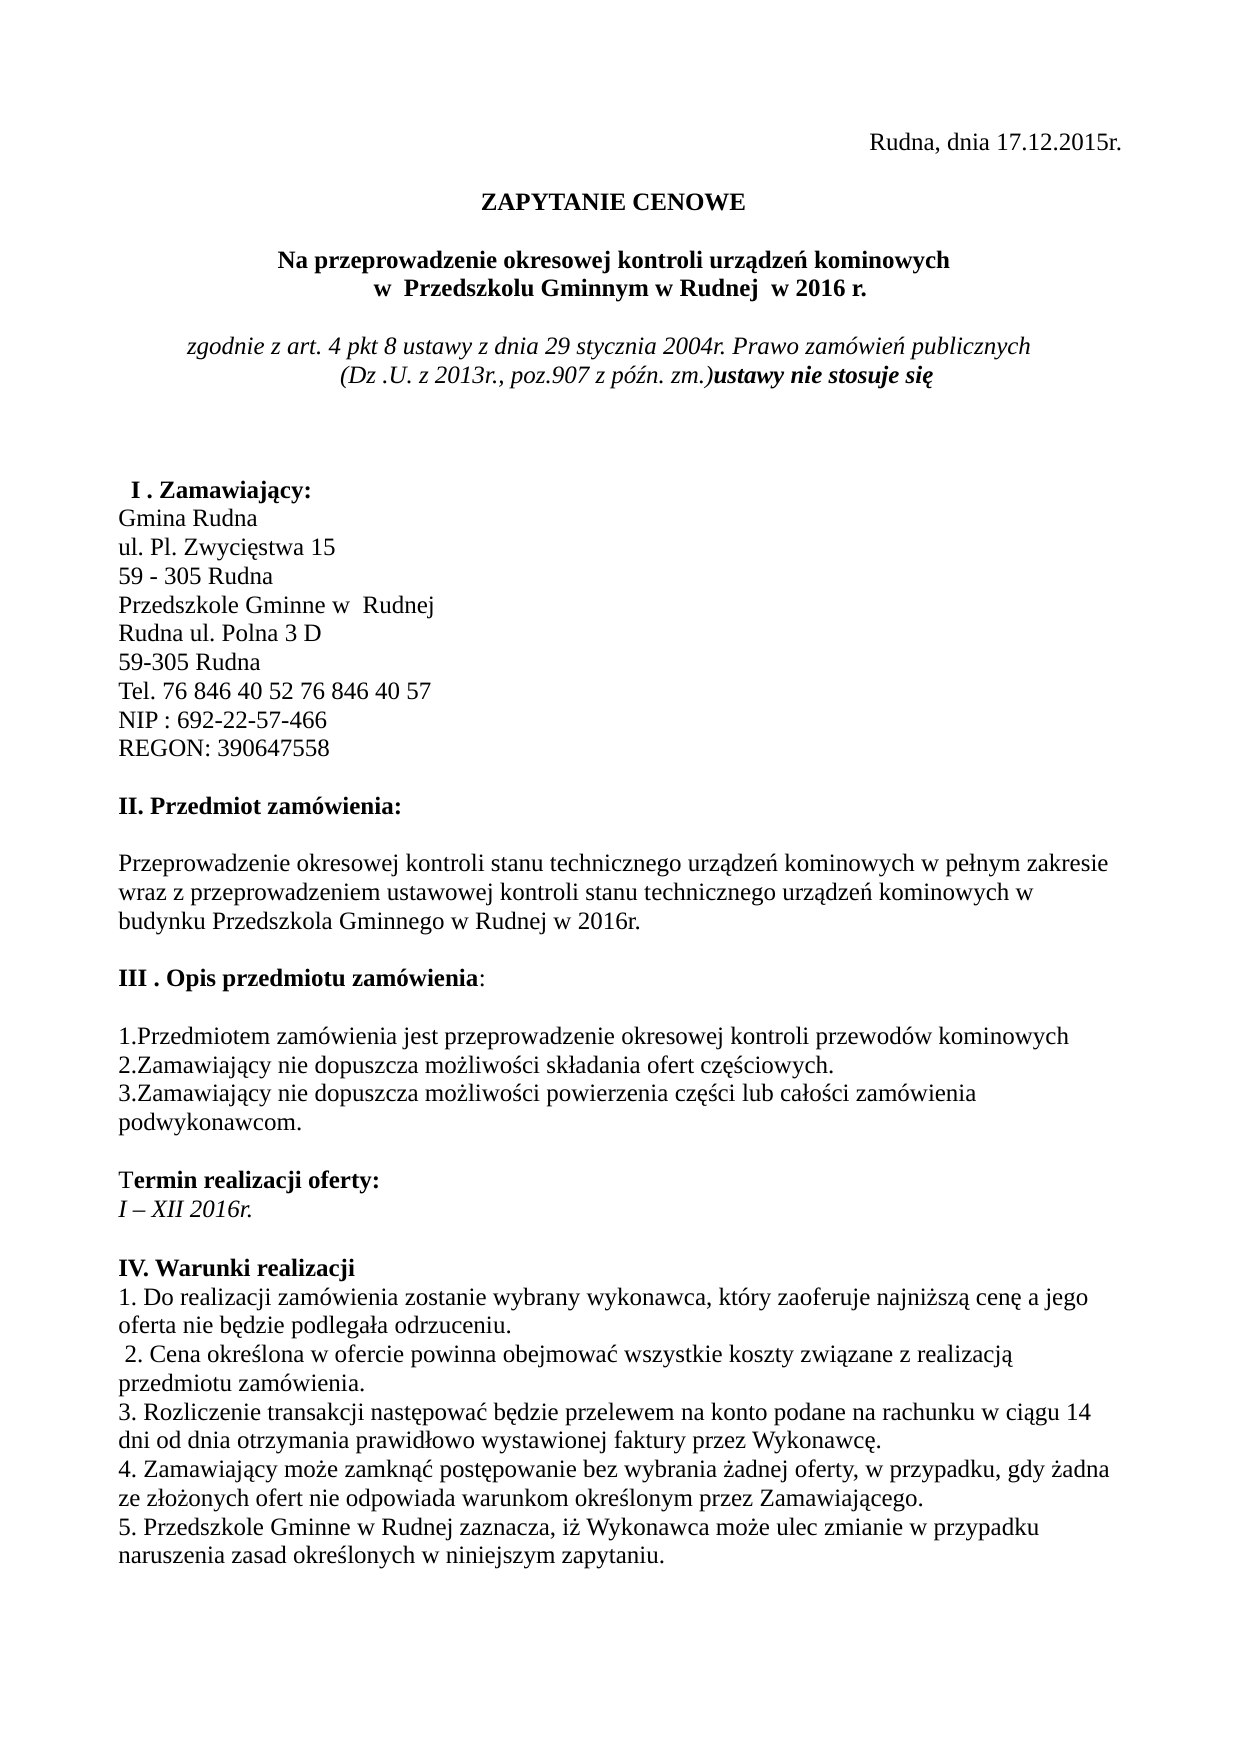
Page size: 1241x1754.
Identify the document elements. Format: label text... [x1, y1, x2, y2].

text Tel. 76 846 40 52 76 846 40 57 [118, 676, 1122, 705]
text ZAPYTANIE CENOWE [118, 187, 1122, 216]
text Gmina Rudna [118, 503, 1122, 532]
text 2.Zamawiający nie dopuszcza możliwości składania ofert częściowych. [118, 1050, 1122, 1078]
text NIP : 692-22-57-466 [118, 705, 1122, 733]
text Przedszkole Gminne w Rudnej [118, 590, 1122, 618]
text I . Zamawiający: [118, 475, 1122, 503]
text 1.Przedmiotem zamówienia jest przeprowadzenie okresowej kontroli przewodów kominowych [118, 1021, 1122, 1050]
text IV. Warunki realizacji 1. Do realizacji zamówienia zostanie wybrany wykonawca, który zaoferuje najniższą cenę a jego oferta nie będzie podlegała odrzuceniu. [118, 1253, 1122, 1339]
text Rudna, dnia 17.12.2015r. [118, 118, 1122, 158]
text Termin realizacji oferty: [118, 1165, 1122, 1193]
text 59 - 305 Rudna [118, 561, 1122, 590]
text w Przedszkolu Gminnym w Rudnej w 2016 r. [118, 273, 1122, 302]
text zgodnie z art. 4 pkt 8 ustawy z dnia 29 stycznia 2004r. Prawo zamówień publicznych [118, 331, 1122, 360]
text (Dz .U. z 2013r., poz.907 z późn. zm.)ustawy nie stosuje się [118, 360, 1122, 388]
text 2. Cena określona w ofercie powinna obejmować wszystkie koszty związane z realizacją przedmiotu zamówienia. [118, 1339, 1122, 1397]
text 3. Rozliczenie transakcji następować będzie przelewem na konto podane na rachunku w ciągu 14 dni od dnia otrzymania prawidłowo wystawionej faktury przez Wykonawcę. [118, 1397, 1122, 1454]
text Rudna ul. Polna 3 D [118, 618, 1122, 647]
text 4. Zamawiający może zamknąć postępowanie bez wybrania żadnej oferty, w przypadku, gdy żadna ze złożonych ofert nie odpowiada warunkom określonym przez Zamawiającego. [118, 1454, 1122, 1512]
text III . Opis przedmiotu zamówienia: [118, 963, 1122, 992]
text Na przeprowadzenie okresowej kontroli urządzeń kominowych [118, 245, 1122, 273]
text 59-305 Rudna [118, 647, 1122, 676]
list II. Przedmiot zamówienia: [118, 791, 1122, 820]
text REGON: 390647558 [118, 733, 1122, 762]
text 3.Zamawiający nie dopuszcza możliwości powierzenia części lub całości zamówienia podwykonawcom. [118, 1078, 1122, 1136]
text 5. Przedszkole Gminne w Rudnej zaznacza, iż Wykonawca może ulec zmianie w przypadku naruszenia zasad określonych w niniejszym zapytaniu. [118, 1512, 1122, 1569]
text Przeprowadzenie okresowej kontroli stanu technicznego urządzeń kominowych w pełnym zakresie wraz z przeprowadzeniem ustawowej kontroli stanu technicznego urządzeń kominowych w budynku Przedszkola Gminnego w Rudnej w 2016r. [118, 848, 1122, 935]
text ul. Pl. Zwycięstwa 15 [118, 532, 1122, 561]
text I – XII 2016r. [118, 1193, 1122, 1224]
